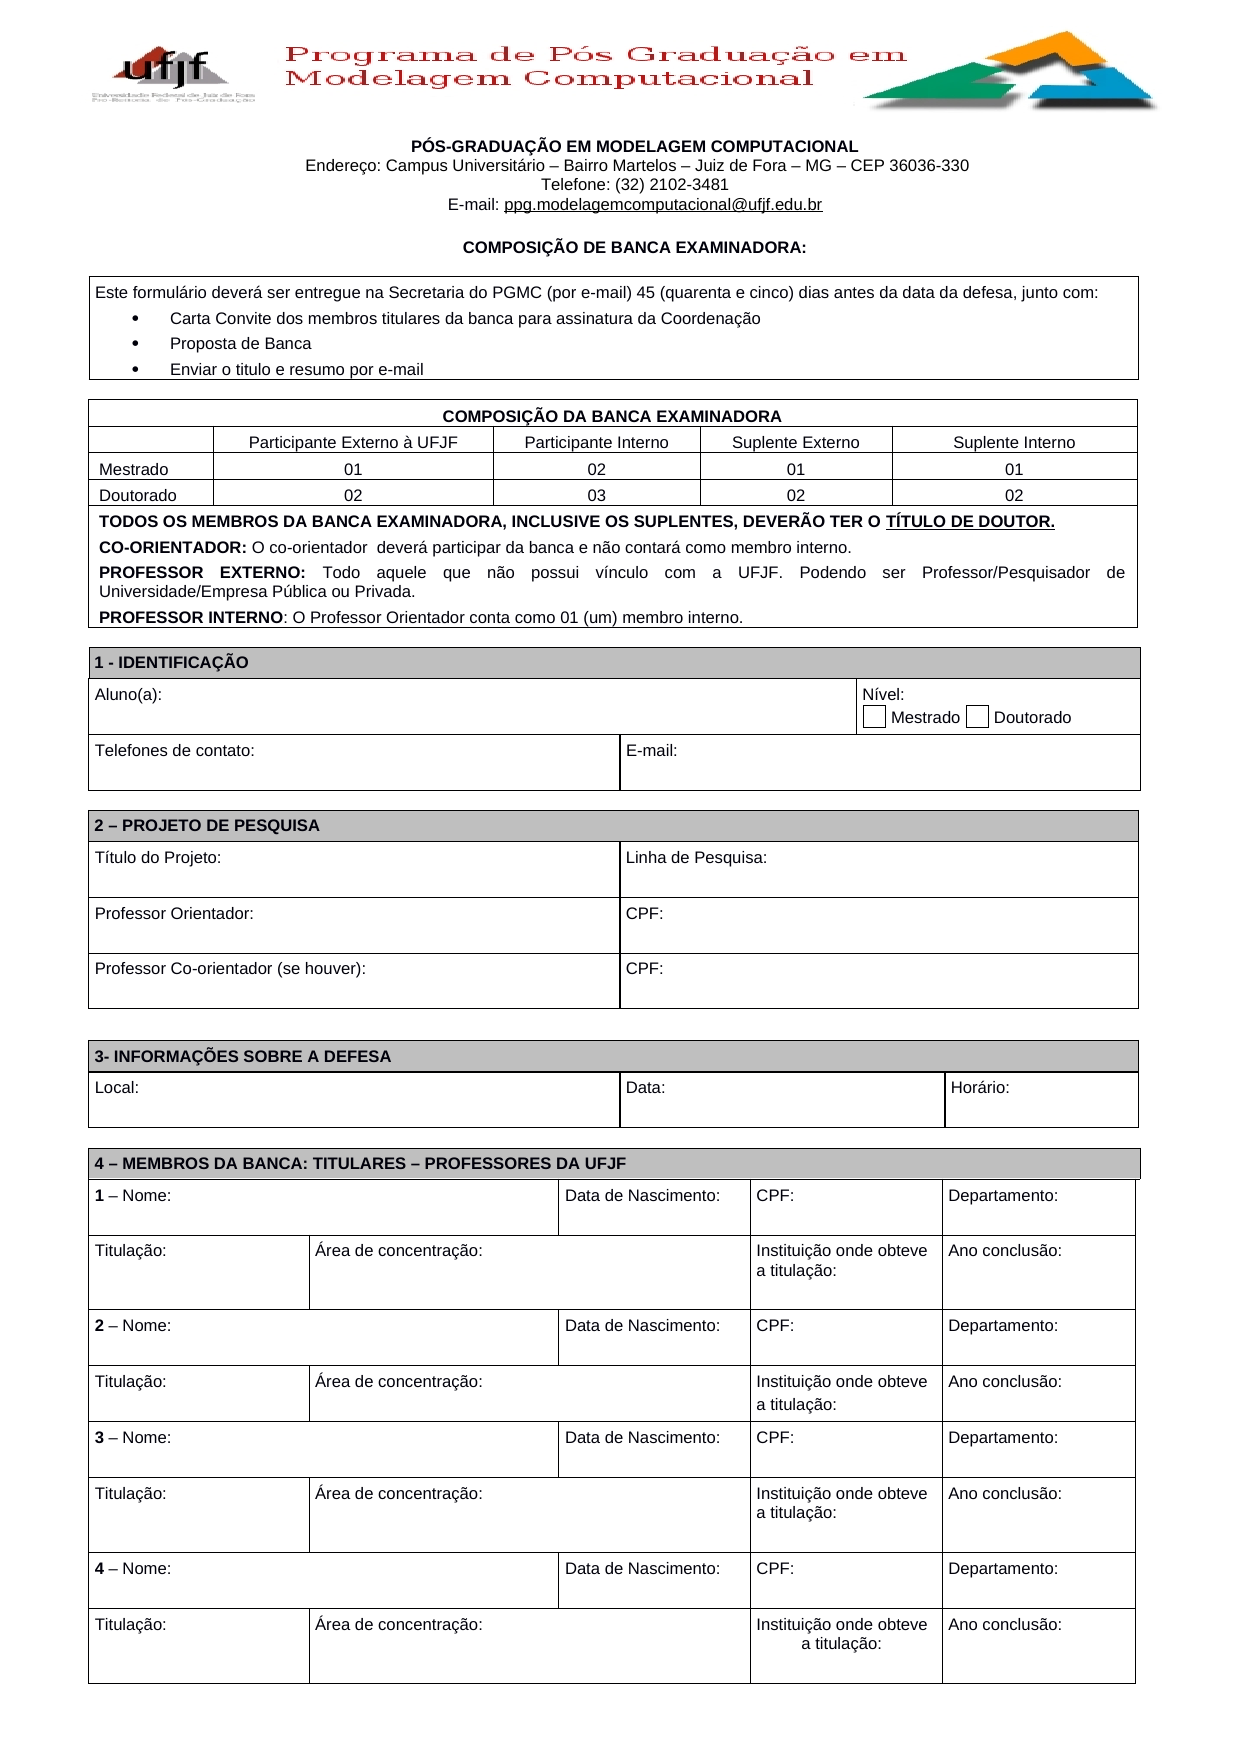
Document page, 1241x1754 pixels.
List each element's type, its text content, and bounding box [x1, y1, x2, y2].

table_cell Instituição onde obteve a titulação: [751, 1366, 942, 1421]
table_header 2 – PROJETO DE PESQUISA [89, 811, 1138, 841]
table_cell Horário: [946, 1073, 1138, 1127]
table_cell Suplente Interno [893, 427, 1137, 452]
table_cell Titulação: [89, 1478, 309, 1552]
table_cell [1136, 1180, 1140, 1234]
table_cell [1136, 1608, 1140, 1683]
table_cell Ano conclusão: [943, 1236, 1135, 1309]
table_cell 03 [494, 480, 700, 505]
table_cell E-mail: [621, 735, 1140, 789]
table_cell Data: [621, 1073, 944, 1127]
table_cell Data de Nascimento: [559, 1422, 750, 1477]
table_cell CPF: [751, 1310, 942, 1365]
table_cell Área de concentração: [310, 1478, 750, 1552]
table_cell Data de Nascimento: [559, 1310, 750, 1365]
table_header 1 - IDENTIFICAÇÃO [90, 648, 1140, 678]
table_cell 2 – Nome: [89, 1310, 558, 1365]
table_cell [89, 1009, 1138, 1040]
table_cell 02 [893, 480, 1137, 505]
table_header Este formulário deverá ser entregue na Secretaria do PGMC (por e-mail) 45 (quarenta e cinco) dias antes da data da defesa, junto com: Carta Convite dos membros titulares da banca para assinatura da Coordenação Proposta de Banca Enviar o titulo e resumo por e-mail [90, 277, 1138, 379]
table_cell Área de concentração: [310, 1236, 750, 1309]
table_cell Participante Interno [494, 427, 700, 452]
table_cell Local: [89, 1073, 619, 1127]
table_cell Área de concentração: [310, 1366, 750, 1421]
table_cell CPF: [621, 954, 1138, 1008]
table_cell [1136, 1235, 1140, 1309]
table_cell CPF: [751, 1553, 942, 1608]
table_cell Ano conclusão: [943, 1366, 1135, 1421]
table_cell Participante Externo à UFJF [214, 427, 493, 452]
table_cell Professor Orientador: [89, 898, 619, 952]
table_cell 02 [214, 480, 493, 505]
table_cell Ano conclusão: [943, 1609, 1135, 1683]
table_cell 01 [214, 453, 493, 478]
table_cell Titulação: [89, 1236, 309, 1309]
table_cell Suplente Externo [701, 427, 892, 452]
table_cell Data de Nascimento: [559, 1553, 750, 1608]
table_cell 3 – Nome: [89, 1422, 558, 1477]
table_cell Telefones de contato: [89, 735, 619, 789]
table_cell TODOS OS MEMBROS DA BANCA EXAMINADORA, INCLUSIVE OS SUPLENTES, DEVERÃO TER O TÍTULO DE DOUTOR. CO-ORIENTADOR: O co-orientador deverá participar da banca e não contará como membro interno. PROFESSOR EXTERNO: Todo aquele que não possui vínculo com a UFJF. Podendo ser Professor/Pesquisador de Universidade/Empresa Pública ou Privada. PROFESSOR INTERNO: O Professor Orientador conta como 01 (um) membro interno. [89, 506, 1137, 627]
table_cell Ano conclusão: [943, 1478, 1135, 1552]
subtitle Telefone: (32) 2102-3481 [89, 175, 1181, 194]
table_cell Departamento: [943, 1310, 1135, 1365]
table_cell Título do Projeto: [89, 842, 619, 897]
table_cell [89, 427, 213, 452]
table_header 4 – MEMBROS DA BANCA: TITULARES – PROFESSORES DA UFJF [89, 1149, 1140, 1178]
table_cell 02 [701, 480, 892, 505]
text COMPOSIÇÃO DE BANCA EXAMINADORA: [0, 237, 1181, 257]
table_cell [1136, 1477, 1140, 1552]
table_header COMPOSIÇÃO DA BANCA EXAMINADORA [89, 400, 1137, 426]
table_cell 3- INFORMAÇÕES SOBRE A DEFESA [89, 1041, 1138, 1071]
table_cell Aluno(a): [89, 679, 856, 734]
table_cell Nível: Mestrado Doutorado [857, 679, 1140, 734]
table_cell 4 – Nome: [89, 1553, 558, 1608]
table_cell 02 [494, 453, 700, 478]
table_cell [1136, 1421, 1140, 1477]
table_cell Titulação: [89, 1366, 309, 1421]
table_cell Mestrado [89, 453, 213, 478]
table_cell Área de concentração: [310, 1609, 750, 1683]
table_cell CPF: [751, 1422, 942, 1477]
table_cell Departamento: [943, 1553, 1135, 1608]
subtitle E-mail: ppg.modelagemcomputacional@ufjf.edu.br [89, 194, 1181, 213]
table_cell Instituição onde obteve a titulação: [751, 1236, 942, 1309]
table_cell Departamento: [943, 1422, 1135, 1477]
table_cell [1136, 1309, 1140, 1365]
table_cell 01 [701, 453, 892, 478]
table_cell [1136, 1365, 1140, 1421]
table_cell Departamento: [943, 1180, 1135, 1234]
table_cell Doutorado [89, 480, 213, 505]
table_cell Professor Co-orientador (se houver): [89, 954, 619, 1008]
table_cell 1 – Nome: [89, 1180, 558, 1234]
table_cell CPF: [621, 898, 1138, 952]
table_cell Linha de Pesquisa: [621, 842, 1138, 897]
table_cell 01 [893, 453, 1137, 478]
picture [80, 26, 1171, 113]
table_cell Instituição onde obteve a titulação: [751, 1609, 942, 1683]
table_cell Titulação: [89, 1609, 309, 1683]
subtitle PÓS-GRADUAÇÃO EM MODELAGEM COMPUTACIONAL [89, 137, 1181, 156]
table_cell CPF: [751, 1180, 942, 1234]
table_cell Data de Nascimento: [559, 1180, 750, 1234]
table_cell [1136, 1552, 1140, 1608]
subtitle Endereço: Campus Universitário – Bairro Martelos – Juiz de Fora – MG – CEP 36036-330 [89, 156, 1181, 175]
table_cell Instituição onde obteve a titulação: [751, 1478, 942, 1552]
